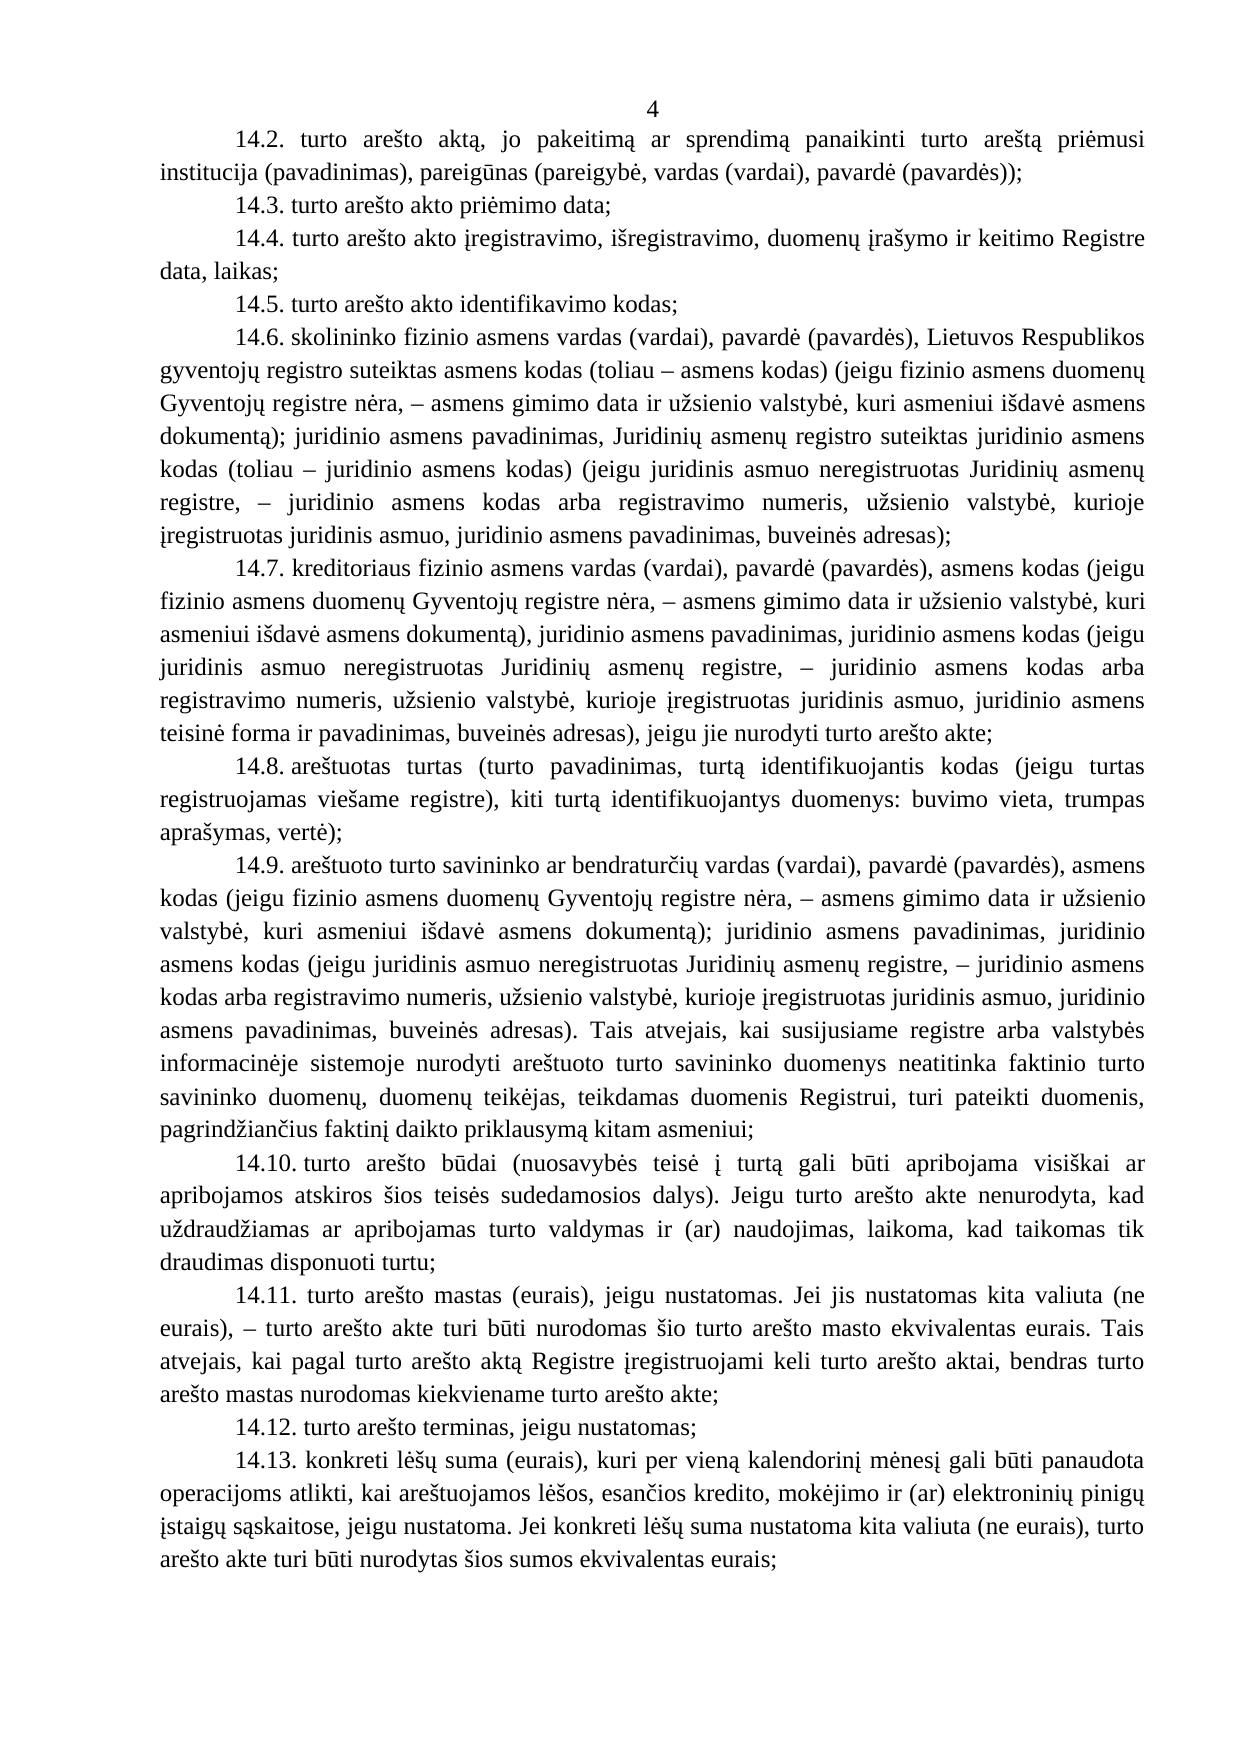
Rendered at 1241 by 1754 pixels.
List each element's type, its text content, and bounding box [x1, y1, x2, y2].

text 14.9. areštuoto turto savininko ar bendraturčių vardas (vardai), pavardė (pavardės), asmens kodas (jeigu fizinio asmens duomenų Gyventojų registre nėra, – asmens gimimo data ir užsienio valstybė, kuri asmeniui išdavė asmens dokumentą); juridinio asmens pavadinimas, juridinio asmens kodas (jeigu juridinis asmuo neregistruotas Juridinių asmenų registre, – juridinio asmens kodas arba registravimo numeris, užsienio valstybė, kurioje įregistruotas juridinis asmuo, juridinio asmens pavadinimas, buveinės adresas). Tais atvejais, kai susijusiame registre arba valstybės informacinėje sistemoje nurodyti areštuoto turto savininko duomenys neatitinka faktinio turto savininko duomenų, duomenų teikėjas, teikdamas duomenis Registrui, turi pateikti duomenis, pagrindžiančius faktinį daikto priklausymą kitam asmeniui; [159, 850, 1146, 1143]
text 14.6. skolininko fizinio asmens vardas (vardai), pavardė (pavardės), Lietuvos Respublikos gyventojų registro suteiktas asmens kodas (toliau – asmens kodas) (jeigu fizinio asmens duomenų Gyventojų registre nėra, – asmens gimimo data ir užsienio valstybė, kuri asmeniui išdavė asmens dokumentą); juridinio asmens pavadinimas, Juridinių asmenų registro suteiktas juridinio asmens kodas (toliau – juridinio asmens kodas) (jeigu juridinis asmuo neregistruotas Juridinių asmenų registre, – juridinio asmens kodas arba registravimo numeris, užsienio valstybė, kurioje įregistruotas juridinis asmuo, juridinio asmens pavadinimas, buveinės adresas); [159, 322, 1146, 549]
text 14.8. areštuotas turtas (turto pavadinimas, turtą identifikuojantis kodas (jeigu turtas registruojamas viešame registre), kiti turtą identifikuojantys duomenys: buvimo vieta, trumpas aprašymas, vertė); [159, 751, 1146, 846]
text 14.11. turto arešto mastas (eurais), jeigu nustatomas. Jei jis nustatomas kita valiuta (ne eurais), – turto arešto akte turi būti nurodomas šio turto arešto masto ekvivalentas eurais. Tais atvejais, kai pagal turto arešto aktą Registre įregistruojami keli turto arešto aktai, bendras turto arešto mastas nurodomas kiekviename turto arešto akte; [159, 1280, 1146, 1407]
text 14.7. kreditoriaus fizinio asmens vardas (vardai), pavardė (pavardės), asmens kodas (jeigu fizinio asmens duomenų Gyventojų registre nėra, – asmens gimimo data ir užsienio valstybė, kuri asmeniui išdavė asmens dokumentą), juridinio asmens pavadinimas, juridinio asmens kodas (jeigu juridinis asmuo neregistruotas Juridinių asmenų registre, – juridinio asmens kodas arba registravimo numeris, užsienio valstybė, kurioje įregistruotas juridinis asmuo, juridinio asmens teisinė forma ir pavadinimas, buveinės adresas), jeigu jie nurodyti turto arešto akte; [159, 553, 1146, 747]
text 14.5. turto arešto akto identifikavimo kodas; [159, 289, 1146, 318]
text 14.2. turto arešto aktą, jo pakeitimą ar sprendimą panaikinti turto areštą priėmusi institucija (pavadinimas), pareigūnas (pareigybė, vardas (vardai), pavardė (pavardės)); [159, 124, 1146, 186]
text 14.4. turto arešto akto įregistravimo, išregistravimo, duomenų įrašymo ir keitimo Registre data, laikas; [159, 223, 1146, 285]
text 14.3. turto arešto akto priėmimo data; [159, 190, 1146, 219]
text 14.12. turto arešto terminas, jeigu nustatomas; [159, 1412, 1146, 1441]
text 14.10. turto arešto būdai (nuosavybės teisė į turtą gali būti apribojama visiškai ar apribojamos atskiros šios teisės sudedamosios dalys). Jeigu turto arešto akte nenurodyta, kad uždraudžiamas ar apribojamas turto valdymas ir (ar) naudojimas, laikoma, kad taikomas tik draudimas disponuoti turtu; [159, 1148, 1146, 1275]
text 14.13. konkreti lėšų suma (eurais), kuri per vieną kalendorinį mėnesį gali būti panaudota operacijoms atlikti, kai areštuojamos lėšos, esančios kredito, mokėjimo ir (ar) elektroninių pinigų įstaigų sąskaitose, jeigu nustatoma. Jei konkreti lėšų suma nustatoma kita valiuta (ne eurais), turto arešto akte turi būti nurodytas šios sumos ekvivalentas eurais; [159, 1445, 1146, 1573]
